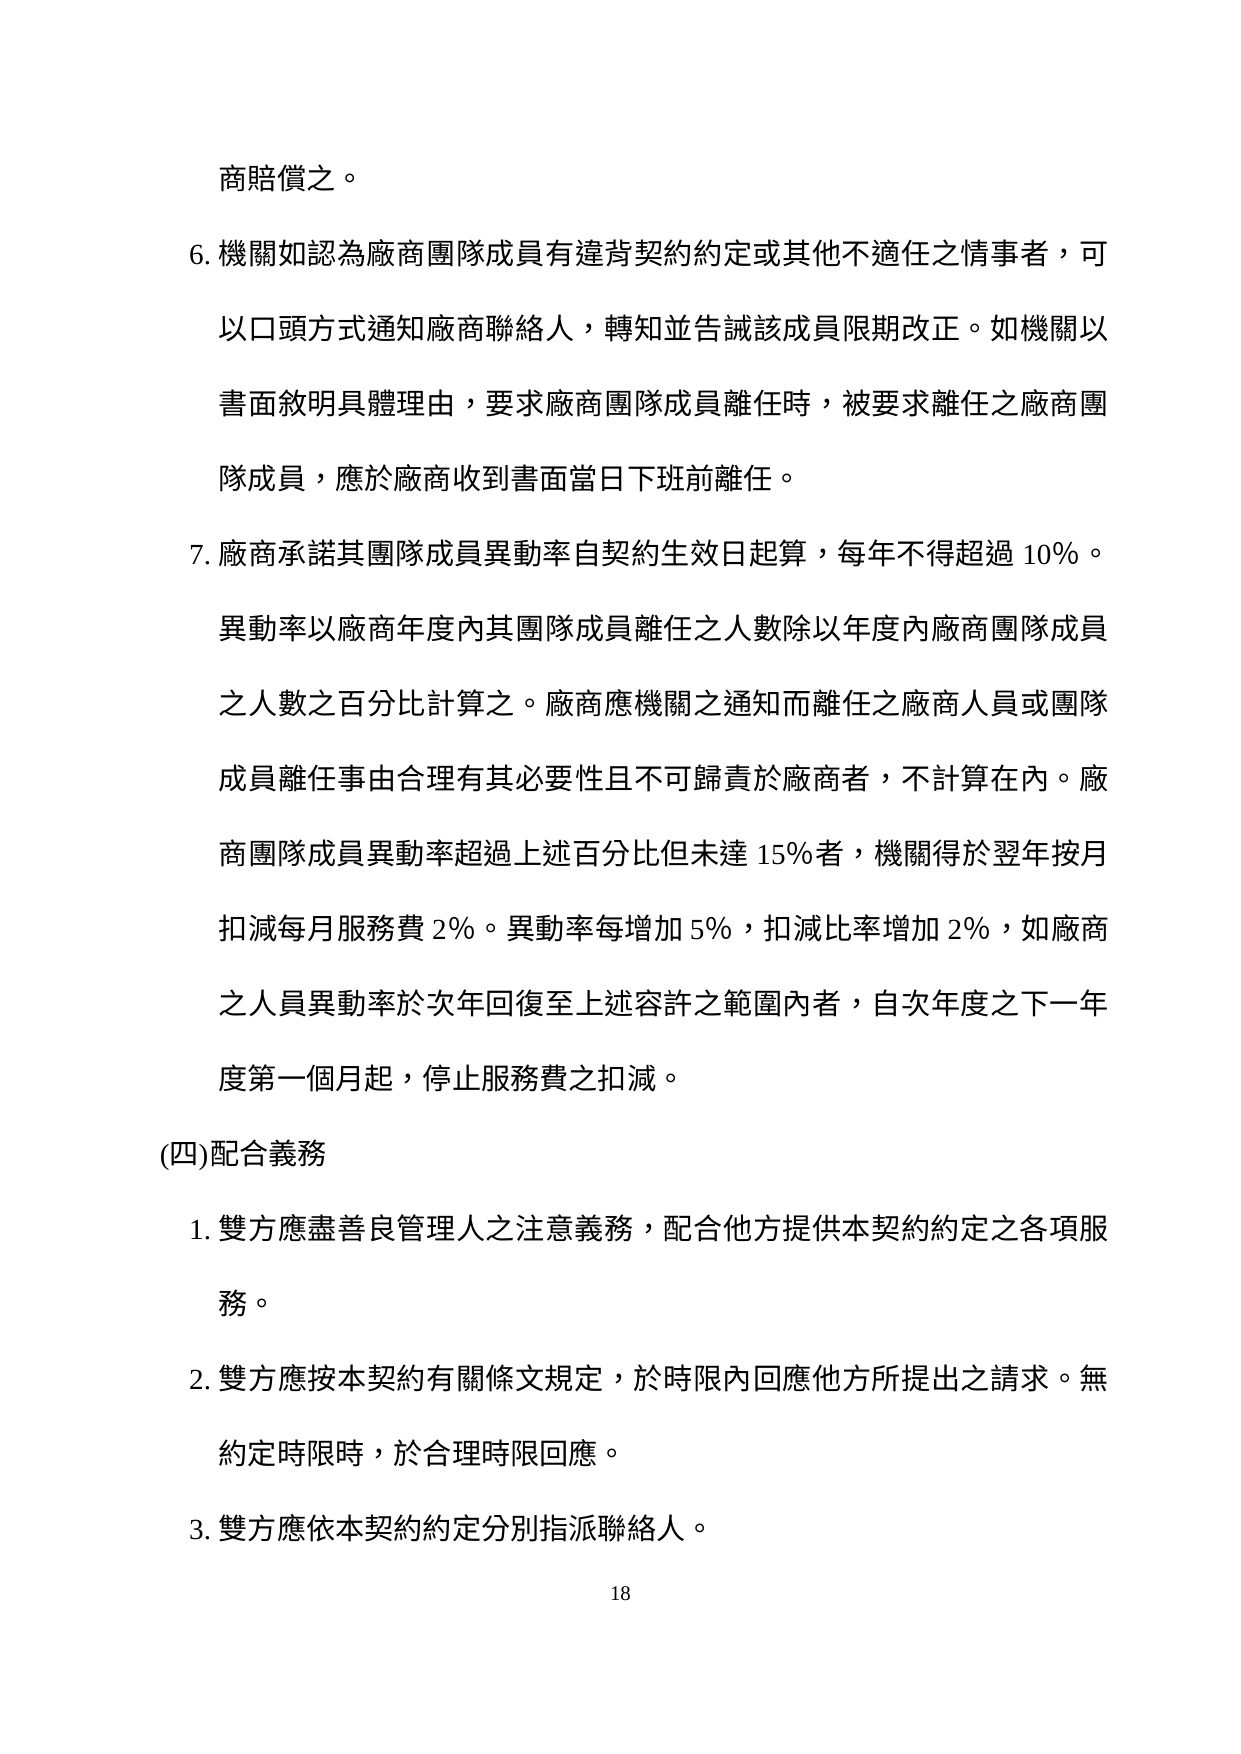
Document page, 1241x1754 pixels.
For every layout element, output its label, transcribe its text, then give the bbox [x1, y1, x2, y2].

list 雙方應盡善良管理人之注意義務，配合他方提供本契約約定之各項服務。 [189, 1189, 1110, 1339]
subtitle 配合義務 [159, 1114, 1110, 1189]
list 機關如認為廠商團隊成員有違背契約約定或其他不適任之情事者，可以口頭方式通知廠商聯絡人，轉知並告誡該成員限期改正。如機關以書面敘明具體理由，要求廠商團隊成員離任時，被要求離任之廠商團隊成員，應於廠商收到書面當日下班前離任。 [189, 214, 1110, 514]
list 雙方應按本契約有關條文規定，於時限內回應他方所提出之請求。無約定時限時，於合理時限回應。 [189, 1339, 1110, 1489]
list 廠商承諾其團隊成員異動率自契約生效日起算，每年不得超過10％。異動率以廠商年度內其團隊成員離任之人數除以年度內廠商團隊成員之人數之百分比計算之。廠商應機關之通知而離任之廠商人員或團隊成員離任事由合理有其必要性且不可歸責於廠商者，不計算在內。廠商團隊成員異動率超過上述百分比但未達15％者，機關得於翌年按月扣減每月服務費2％。異動率每增加5％，扣減比率增加2％，如廠商之人員異動率於次年回復至上述容許之範圍內者，自次年度之下一年度第一個月起，停止服務費之扣減。 [189, 514, 1110, 1114]
list 雙方應依本契約約定分別指派聯絡人。 [189, 1489, 1110, 1564]
list 商賠償之。 [189, 139, 1110, 214]
